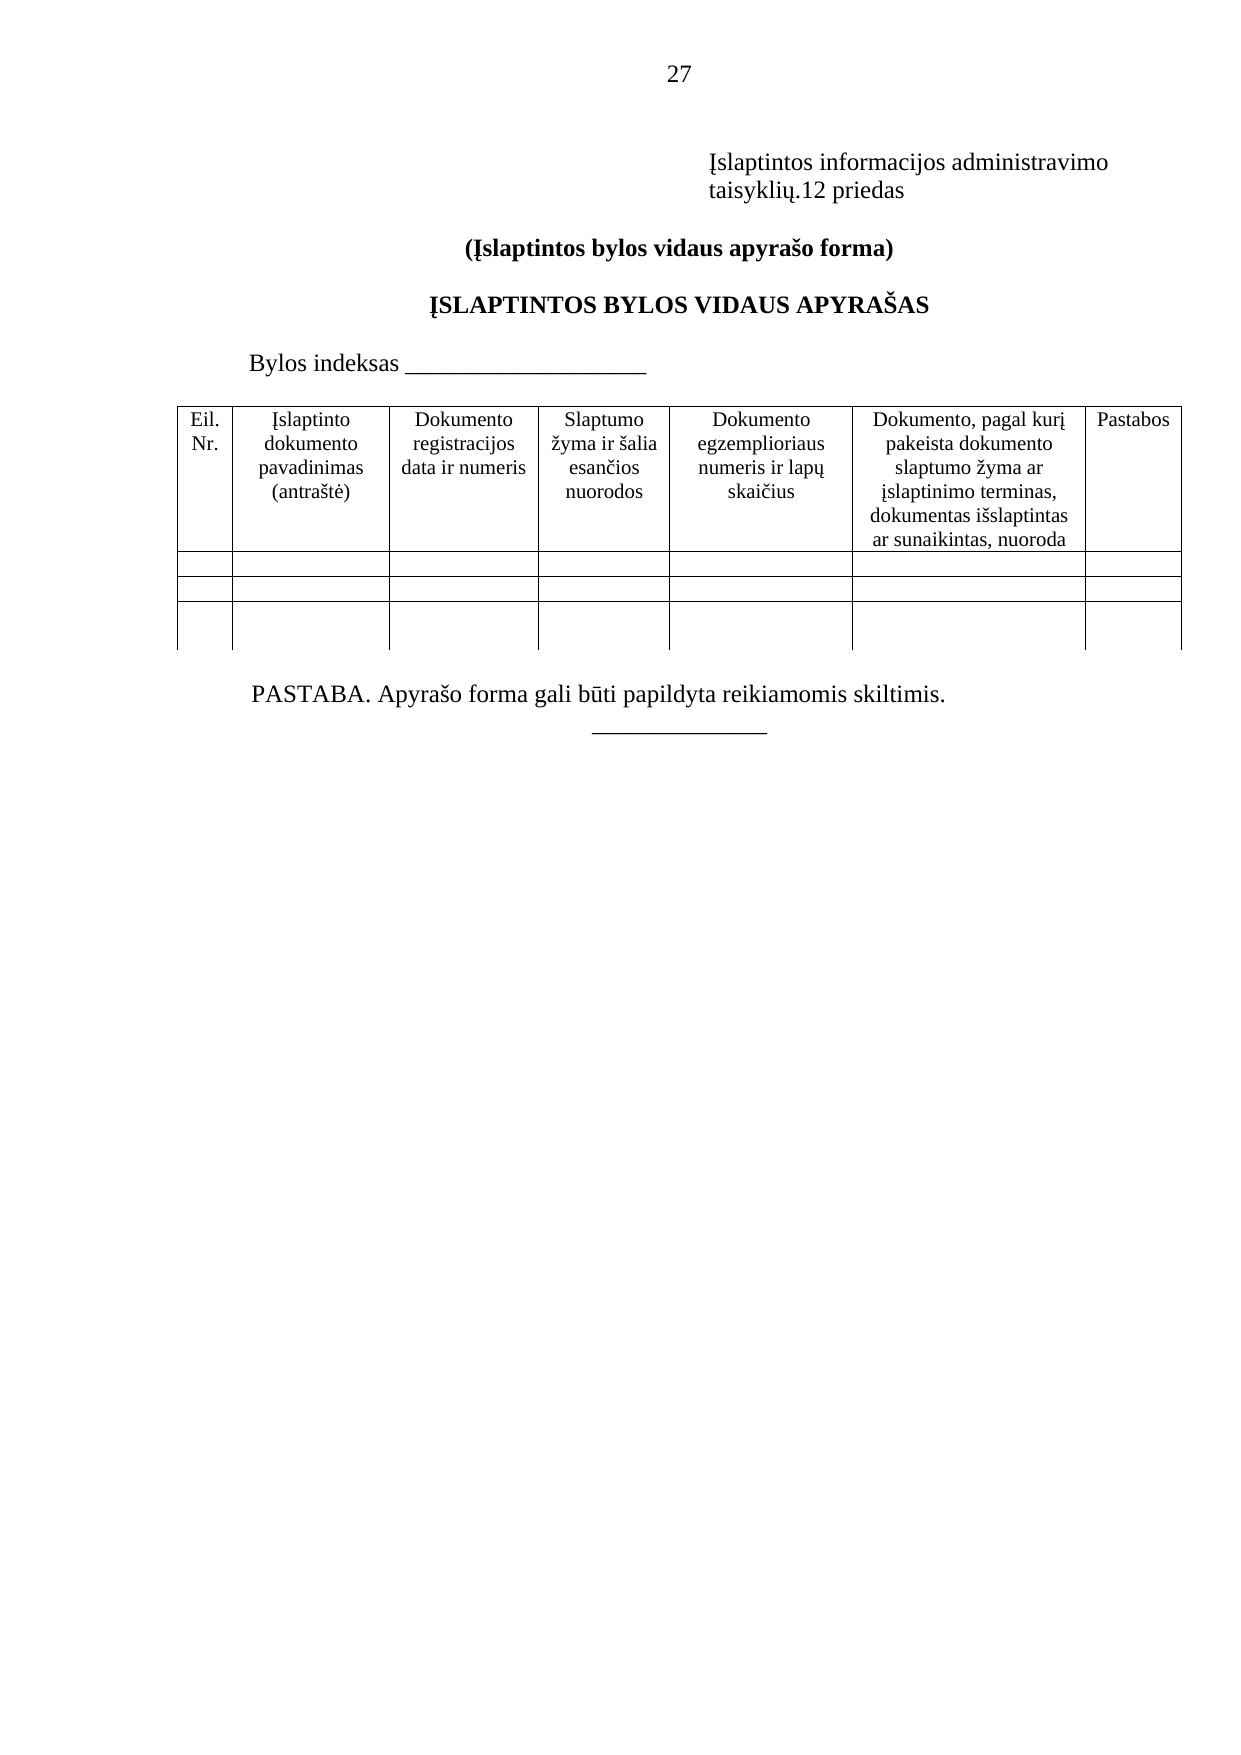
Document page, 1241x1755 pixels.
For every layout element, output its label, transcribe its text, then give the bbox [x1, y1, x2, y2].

text Įslaptintos informacijos administravimo [177, 147, 1181, 176]
table_cell [853, 577, 1085, 601]
table_cell [233, 552, 389, 576]
table_cell [178, 577, 232, 601]
table_header Įslaptinto dokumento pavadinimas (antraštė) [233, 407, 389, 551]
table_cell [390, 626, 538, 650]
table_cell [539, 602, 669, 626]
table_cell [233, 577, 389, 601]
table_cell [853, 602, 1085, 626]
text ______________ [177, 708, 1181, 737]
table_cell [178, 626, 232, 650]
table_cell [1086, 552, 1181, 576]
text (Įslaptintos bylos vidaus apyrašo forma) [177, 233, 1181, 262]
table_cell [1086, 602, 1181, 626]
table_cell [853, 552, 1085, 576]
table_cell [1086, 626, 1181, 650]
table_header Dokumento, pagal kurį pakeista dokumento slaptumo žyma ar įslaptinimo terminas, dokumentas išslaptintas ar sunaikintas, nuoroda [853, 407, 1085, 551]
table_cell [853, 626, 1085, 650]
table_cell [390, 577, 538, 601]
text PASTABA. Apyrašo forma gali būti papildyta reikiamomis skiltimis. [177, 679, 1181, 708]
table_cell [390, 552, 538, 576]
table_cell [1086, 577, 1181, 601]
text Bylos indeksas [177, 348, 1181, 377]
table_cell [670, 552, 852, 576]
table_header Pastabos [1086, 407, 1181, 551]
table_cell [670, 626, 852, 650]
text ĮSLAPTINTOS BYLOS VIDAUS APYRAŠAS [177, 291, 1181, 319]
table_cell [390, 602, 538, 626]
table_cell [670, 602, 852, 626]
table_cell [670, 577, 852, 601]
table_cell [539, 626, 669, 650]
text taisyklių.12 priedas [177, 176, 1181, 204]
table_cell [178, 552, 232, 576]
table_cell [539, 577, 669, 601]
table_header Eil. Nr. [178, 407, 232, 551]
table_cell [233, 602, 389, 626]
table_header Dokumento egzemplioriaus numeris ir lapų skaičius [670, 407, 852, 551]
table_cell [178, 602, 232, 626]
table_header Dokumento registracijos data ir numeris [390, 407, 538, 551]
table_header Slaptumo žyma ir šalia esančios nuorodos [539, 407, 669, 551]
table_cell [539, 552, 669, 576]
table_cell [233, 626, 389, 650]
